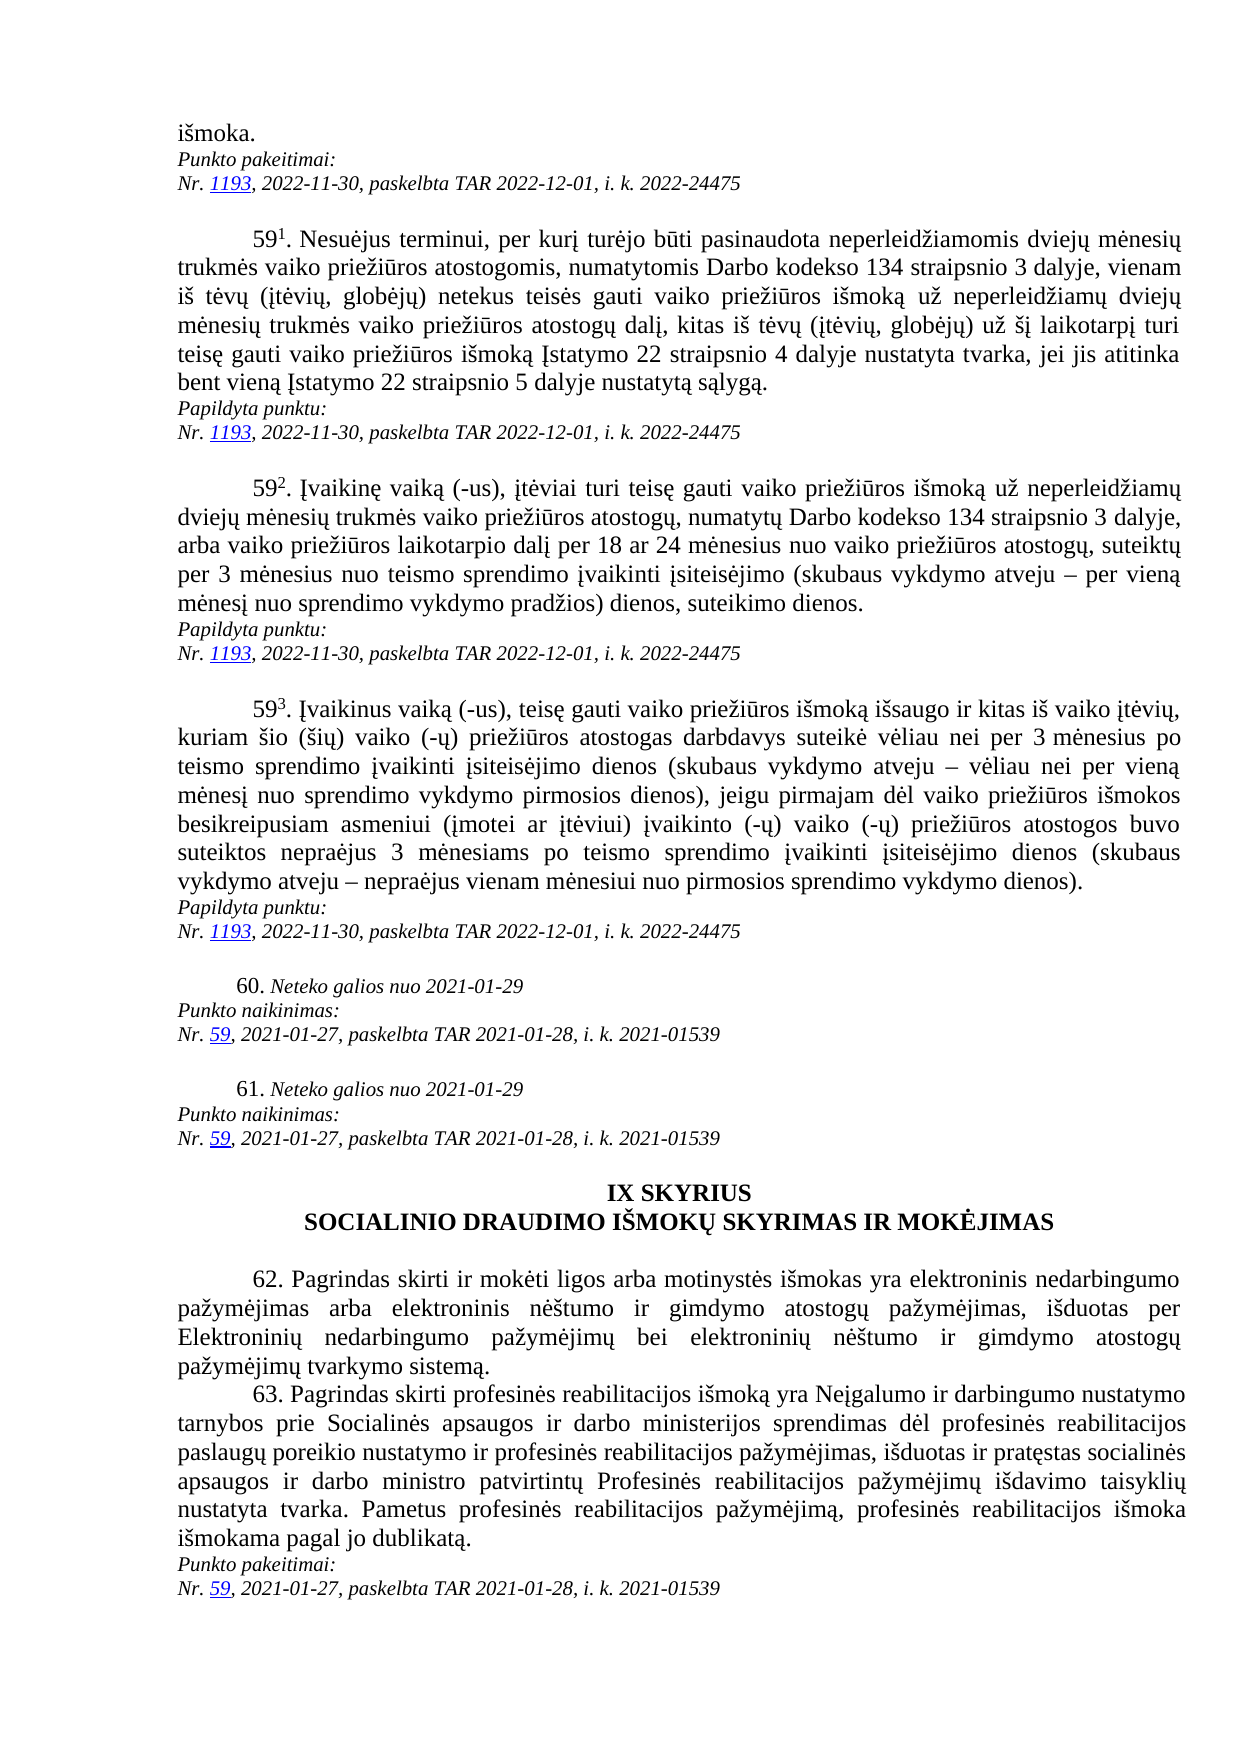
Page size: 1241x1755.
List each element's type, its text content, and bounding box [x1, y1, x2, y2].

text 592. Įvaikinę vaiką (-us), įtėviai turi teisę gauti vaiko priežiūros išmoką už neperleidžiamų dviejų mėnesių trukmės vaiko priežiūros atostogų, numatytų Darbo kodekso 134 straipsnio 3 dalyje, arba vaiko priežiūros laikotarpio dalį per 18 ar 24 mėnesius nuo vaiko priežiūros atostogų, suteiktų per 3 mėnesius nuo teismo sprendimo įvaikinti įsiteisėjimo (skubaus vykdymo atveju – per vieną mėnesį nuo sprendimo vykdymo pradžios) dienos, suteikimo dienos. [177, 473, 1181, 617]
text Nr. 1193, 2022-11-30, paskelbta TAR 2022-12-01, i. k. 2022-24475 [177, 171, 1181, 195]
text SOCIALINIO DRAUDIMO IŠMOKŲ SKYRIMAS IR MOKĖJIMAS [177, 1207, 1181, 1236]
text išmoka. [177, 118, 1181, 147]
text Nr. 59, 2021-01-27, paskelbta TAR 2021-01-28, i. k. 2021-01539 [177, 1022, 1181, 1046]
text Nr. 1193, 2022-11-30, paskelbta TAR 2022-12-01, i. k. 2022-24475 [177, 641, 1181, 665]
text Punkto naikinimas: [177, 1101, 1181, 1126]
text IX SKYRIUS [177, 1178, 1181, 1207]
text Nr. 1193, 2022-11-30, paskelbta TAR 2022-12-01, i. k. 2022-24475 [177, 919, 1181, 943]
text Punkto pakeitimai: [177, 1552, 1181, 1576]
text 61. Neteko galios nuo 2021-01-29 [177, 1075, 1181, 1101]
text Nr. 1193, 2022-11-30, paskelbta TAR 2022-12-01, i. k. 2022-24475 [177, 420, 1181, 444]
text 60. Neteko galios nuo 2021-01-29 [177, 972, 1181, 998]
text Papildyta punktu: [177, 396, 1181, 420]
text Punkto pakeitimai: [177, 147, 1181, 171]
text 63. Pagrindas skirti profesinės reabilitacijos išmoką yra Neįgalumo ir darbingumo nustatymo tarnybos prie Socialinės apsaugos ir darbo ministerijos sprendimas dėl profesinės reabilitacijos paslaugų poreikio nustatymo ir profesinės reabilitacijos pažymėjimas, išduotas ir pratęstas socialinės apsaugos ir darbo ministro patvirtintų Profesinės reabilitacijos pažymėjimų išdavimo taisyklių nustatyta tvarka. Pametus profesinės reabilitacijos pažymėjimą, profesinės reabilitacijos išmoka išmokama pagal jo dublikatą. [177, 1379, 1187, 1552]
text Punkto naikinimas: [177, 998, 1181, 1022]
text Nr. 59, 2021-01-27, paskelbta TAR 2021-01-28, i. k. 2021-01539 [177, 1126, 1181, 1149]
text Papildyta punktu: [177, 895, 1181, 919]
text Papildyta punktu: [177, 617, 1181, 641]
text 593. Įvaikinus vaiką (-us), teisę gauti vaiko priežiūros išmoką išsaugo ir kitas iš vaiko įtėvių, kuriam šio (šių) vaiko (-ų) priežiūros atostogas darbdavys suteikė vėliau nei per 3 mėnesius po teismo sprendimo įvaikinti įsiteisėjimo dienos (skubaus vykdymo atveju – vėliau nei per vieną mėnesį nuo sprendimo vykdymo pirmosios dienos), jeigu pirmajam dėl vaiko priežiūros išmokos besikreipusiam asmeniui (įmotei ar įtėviui) įvaikinto (-ų) vaiko (-ų) priežiūros atostogos buvo suteiktos nepraėjus 3 mėnesiams po teismo sprendimo įvaikinti įsiteisėjimo dienos (skubaus vykdymo atveju – nepraėjus vienam mėnesiui nuo pirmosios sprendimo vykdymo dienos). [177, 694, 1181, 895]
text Nr. 59, 2021-01-27, paskelbta TAR 2021-01-28, i. k. 2021-01539 [177, 1576, 1181, 1600]
text 591. Nesuėjus terminui, per kurį turėjo būti pasinaudota neperleidžiamomis dviejų mėnesių trukmės vaiko priežiūros atostogomis, numatytomis Darbo kodekso 134 straipsnio 3 dalyje, vienam iš tėvų (įtėvių, globėjų) netekus teisės gauti vaiko priežiūros išmoką už neperleidžiamų dviejų mėnesių trukmės vaiko priežiūros atostogų dalį, kitas iš tėvų (įtėvių, globėjų) už šį laikotarpį turi teisę gauti vaiko priežiūros išmoką Įstatymo 22 straipsnio 4 dalyje nustatyta tvarka, jei jis atitinka bent vieną Įstatymo 22 straipsnio 5 dalyje nustatytą sąlygą. [177, 224, 1181, 396]
text 62. Pagrindas skirti ir mokėti ligos arba motinystės išmokas yra elektroninis nedarbingumo pažymėjimas arba elektroninis nėštumo ir gimdymo atostogų pažymėjimas, išduotas per Elektroninių nedarbingumo pažymėjimų bei elektroninių nėštumo ir gimdymo atostogų pažymėjimų tvarkymo sistemą. [177, 1264, 1181, 1379]
